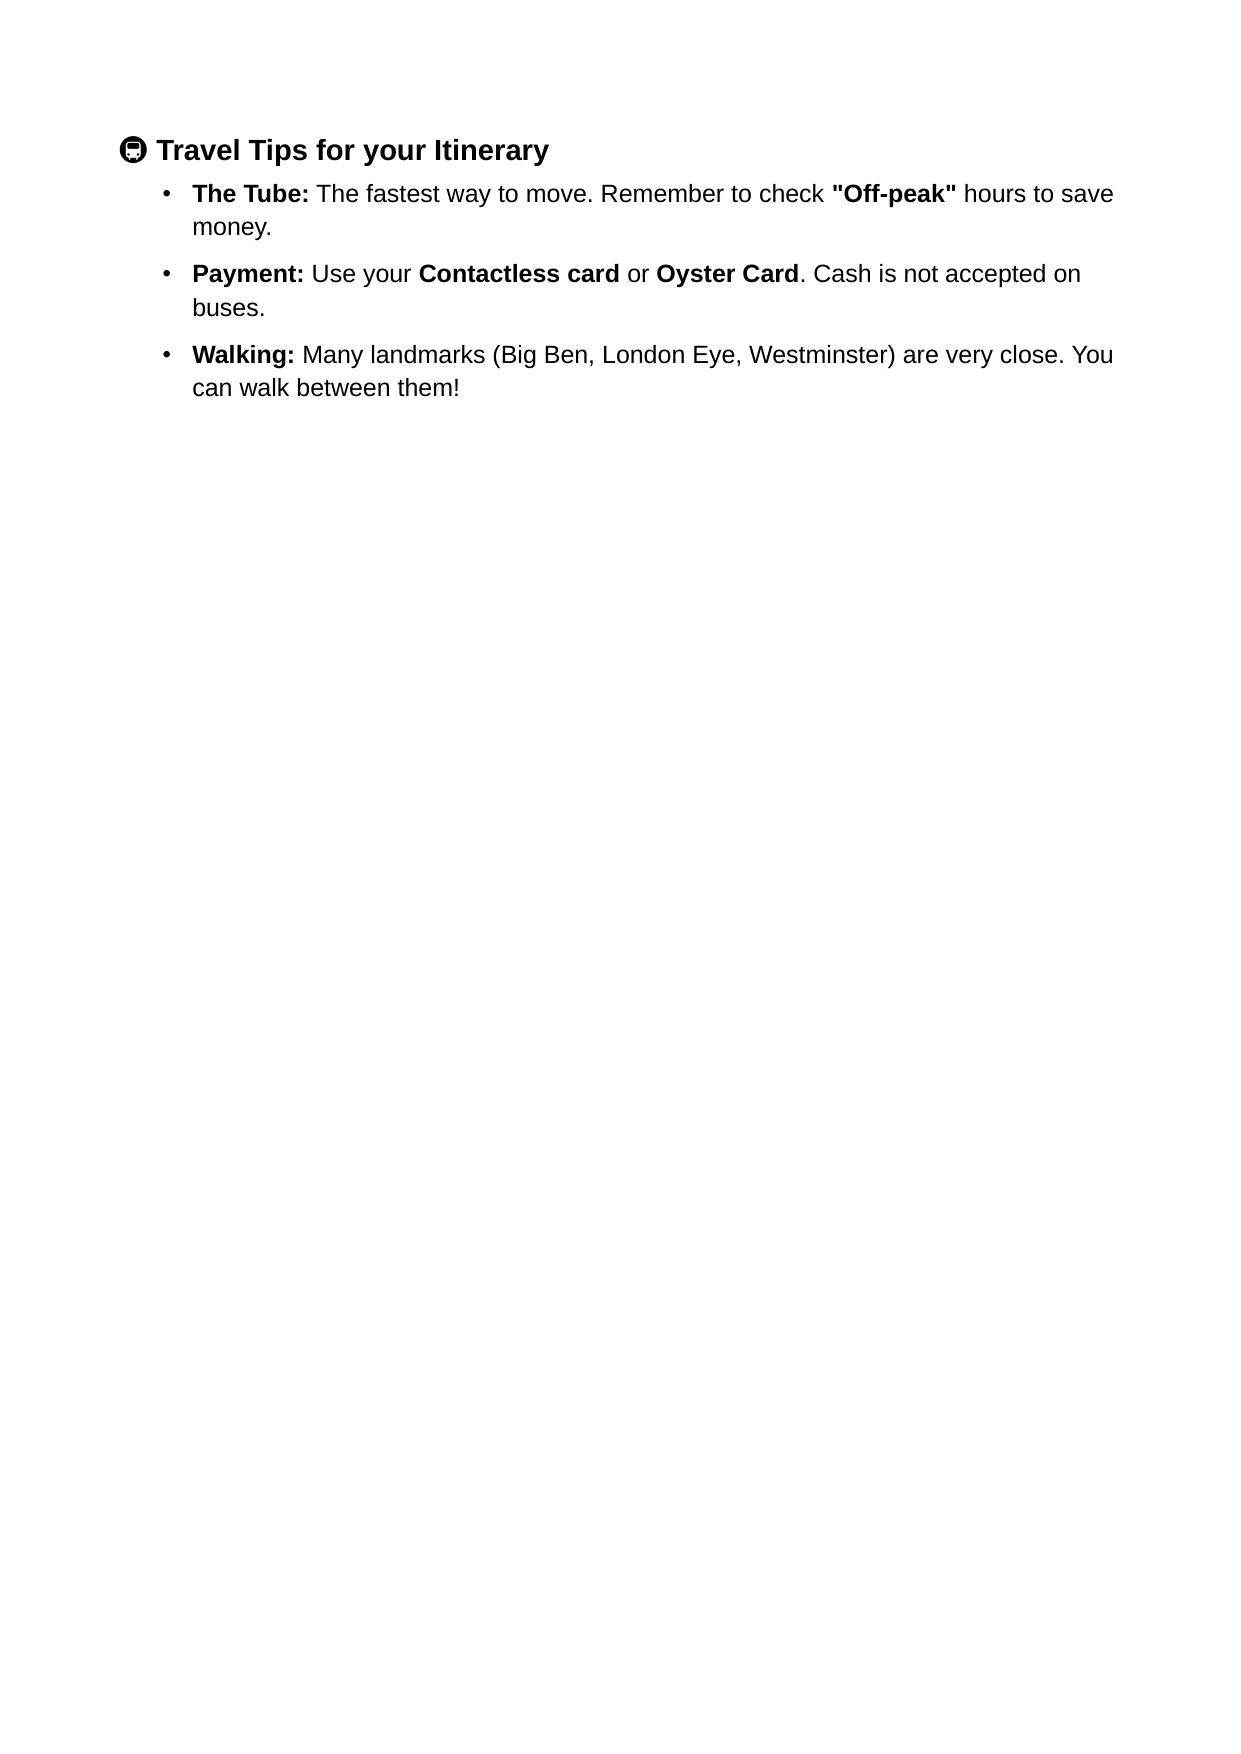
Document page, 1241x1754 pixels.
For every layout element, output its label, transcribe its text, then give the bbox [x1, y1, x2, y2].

list The Tube: The fastest way to move. Remember to check "Off-peak" hours to save money. [162, 179, 1122, 241]
list Walking: Many landmarks (Big Ben, London Eye, Westminster) are very close. You can walk between them! [162, 340, 1122, 402]
subtitle 🚇 Travel Tips for your Itinerary [118, 133, 1122, 166]
list Payment: Use your Contactless card or Oyster Card. Cash is not accepted on buses. [162, 259, 1122, 321]
